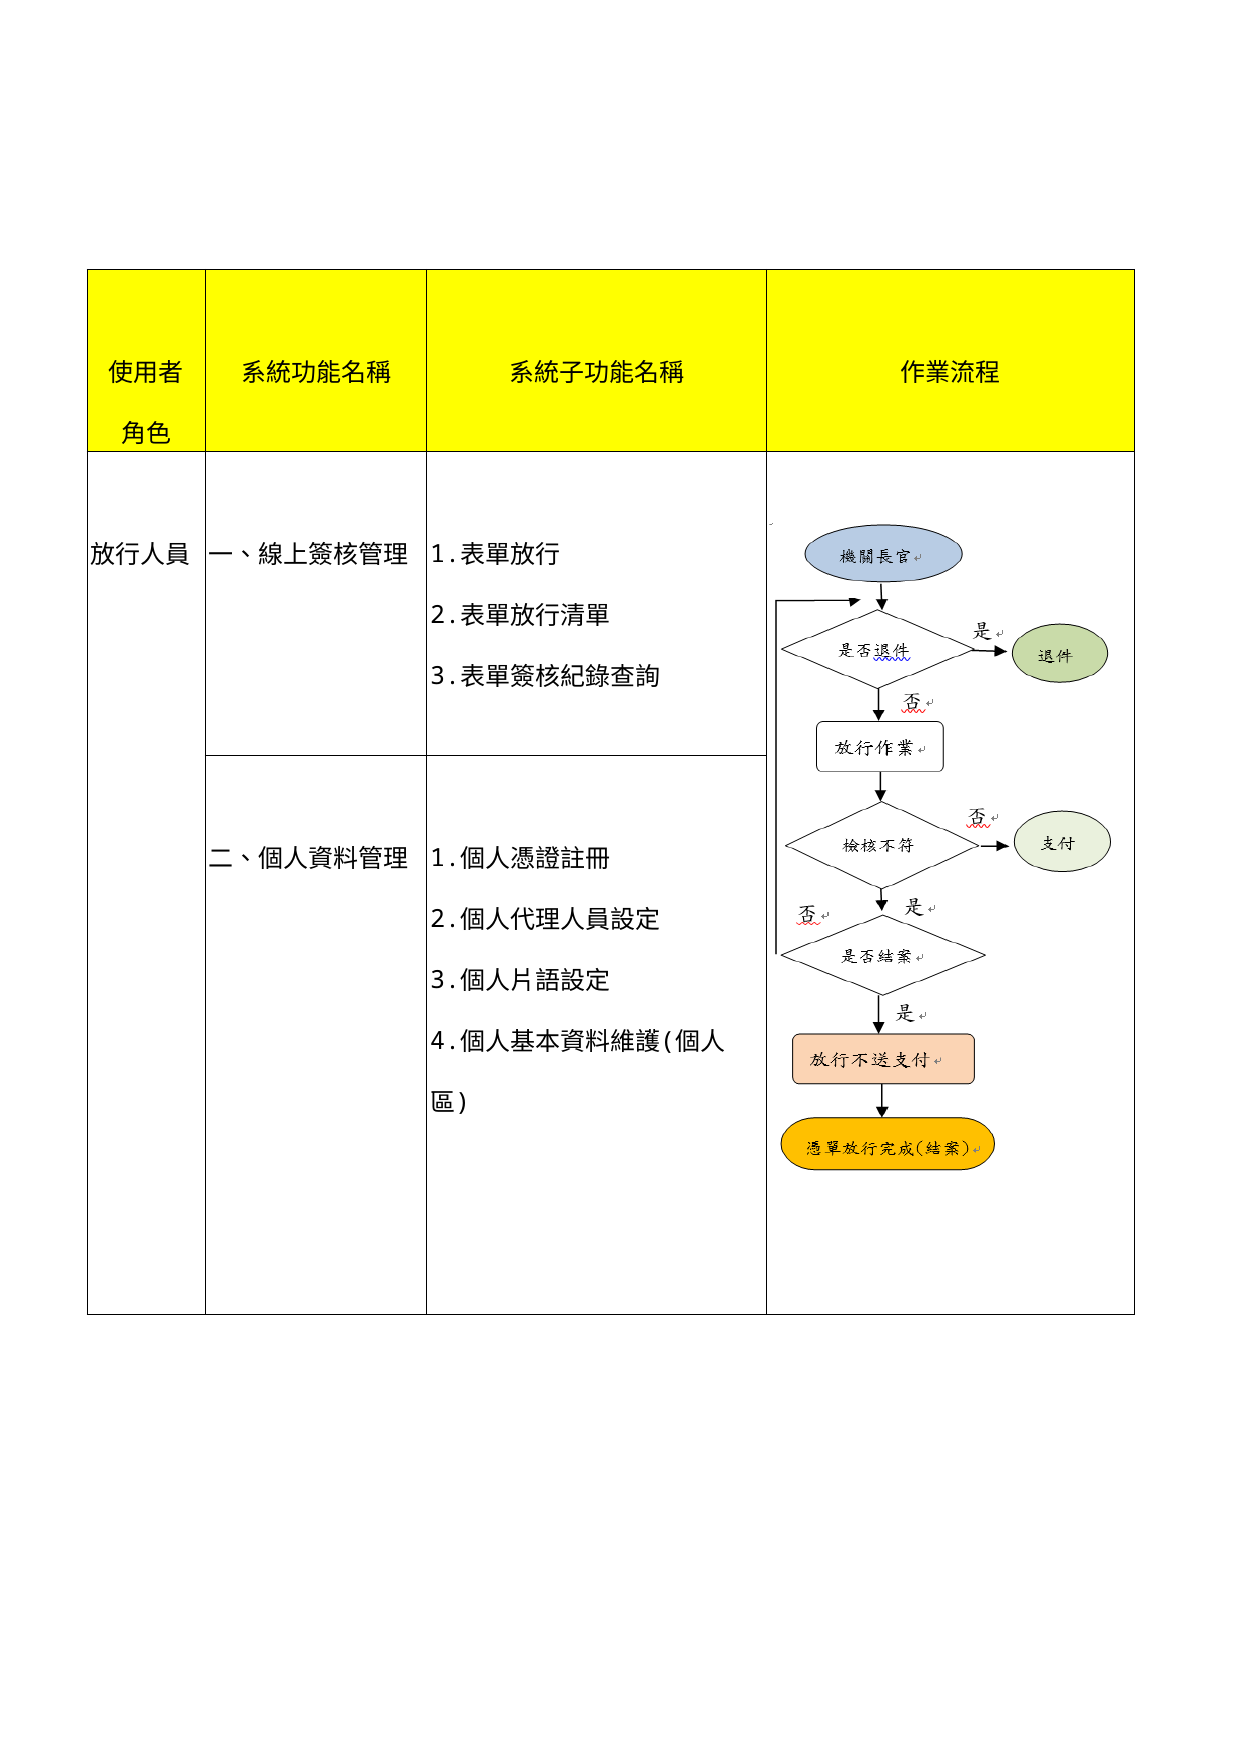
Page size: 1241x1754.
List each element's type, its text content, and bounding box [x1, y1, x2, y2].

table_cell 1.個人憑證註冊 2.個人代理人員設定 3.個人片語設定 4.個人基本資料維護(個人區) [427, 756, 766, 1314]
table_header 使用者 角色 [88, 270, 205, 451]
table_cell 一、線上簽核管理 [206, 452, 426, 755]
table_header 系統功能名稱 [206, 270, 426, 451]
table_cell 放行人員 [88, 452, 205, 1314]
table_cell [767, 452, 1134, 1314]
table_header 系統子功能名稱 [427, 270, 766, 451]
table_cell 1.表單放行 2.表單放行清單 3.表單簽核紀錄查詢 [427, 452, 766, 755]
picture [769, 523, 1124, 1182]
table_cell 二、個人資料管理 [206, 756, 426, 1314]
table_header 作業流程 [767, 270, 1134, 451]
